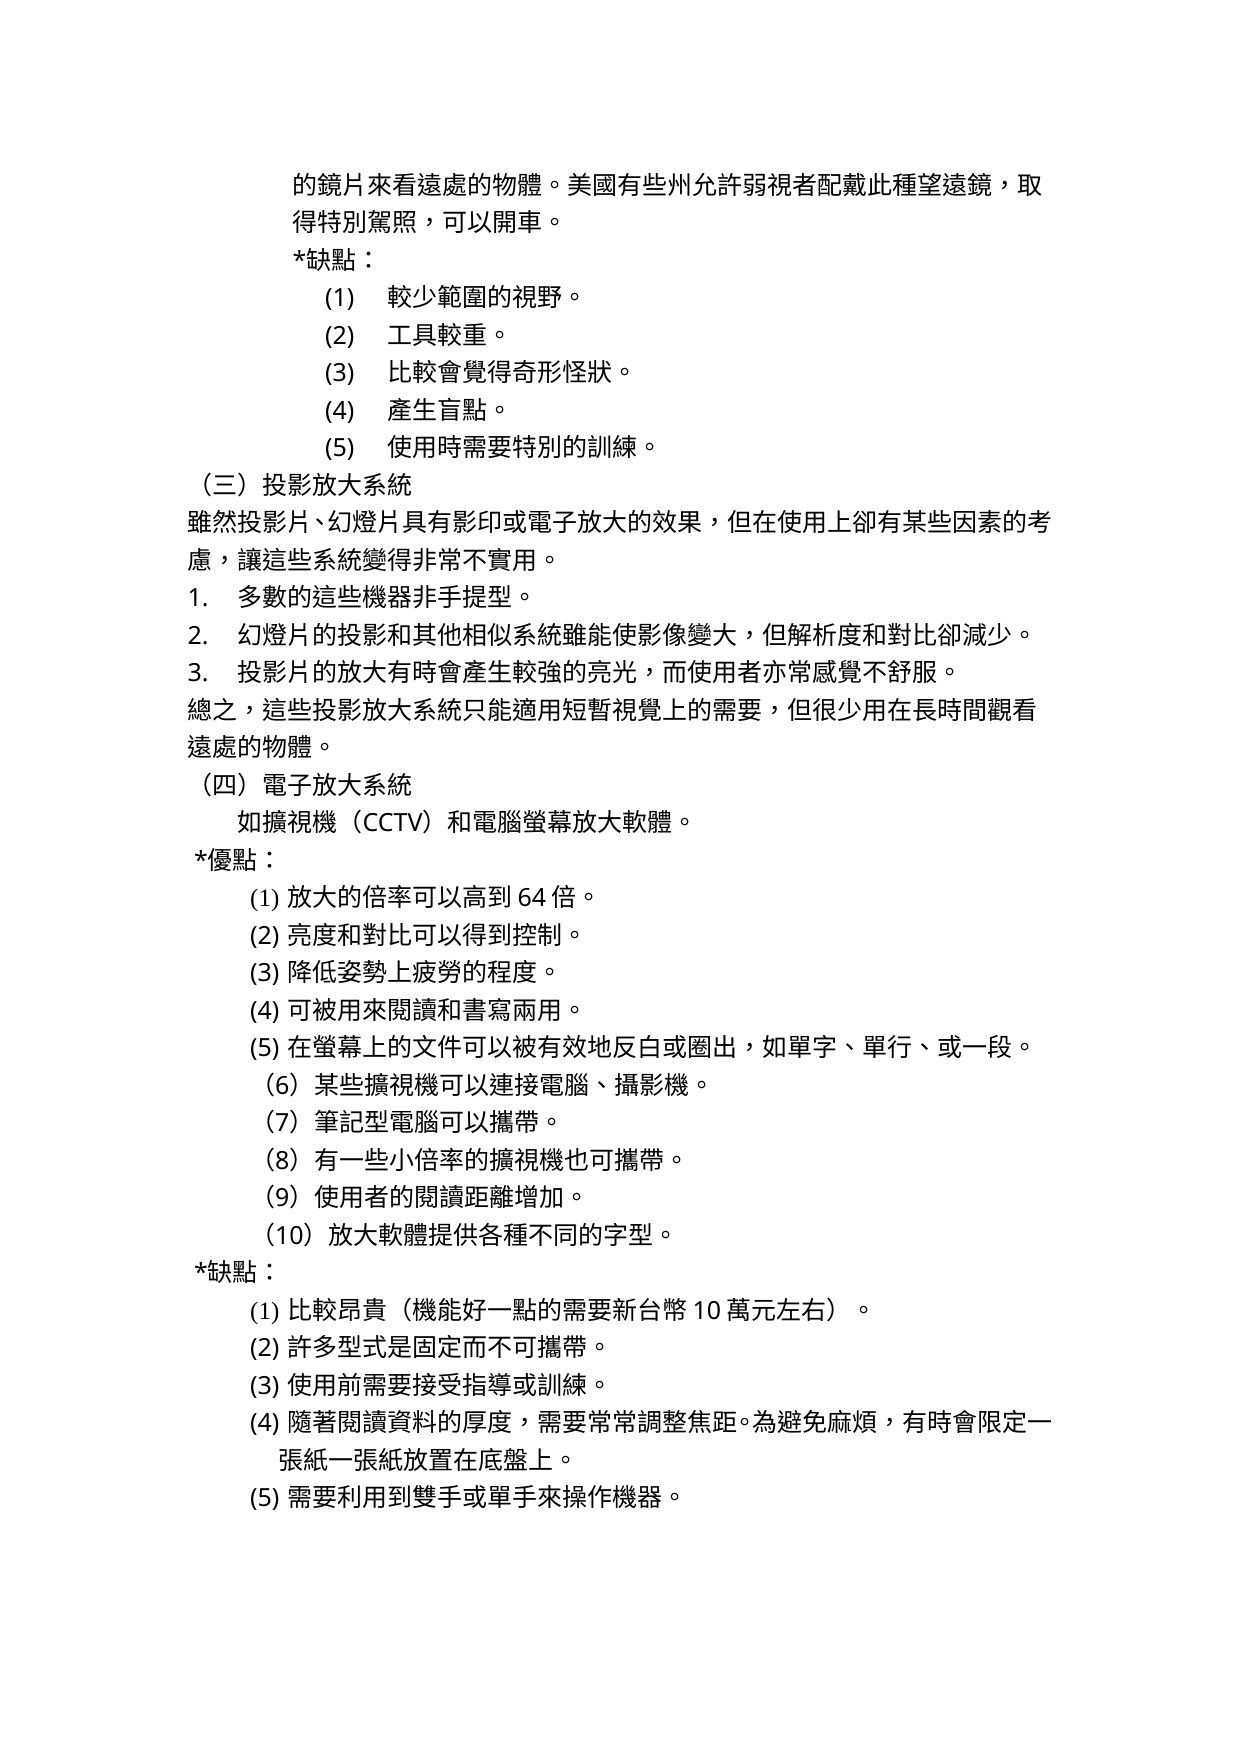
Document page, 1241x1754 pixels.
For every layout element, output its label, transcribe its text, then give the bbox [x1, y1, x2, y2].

text （三）投影放大系統 [187, 464, 1053, 502]
list 多數的這些機器非手提型。 [187, 577, 1053, 614]
text （6）某些擴視機可以連接電腦、攝影機。 [250, 1064, 1053, 1102]
list 許多型式是固定而不可攜帶。 [250, 1327, 1053, 1364]
text （10）放大軟體提供各種不同的字型。 [250, 1214, 1053, 1252]
list 工具較重。 [325, 314, 1053, 352]
text （四）電子放大系統 [187, 764, 1053, 802]
list 比較昂貴（機能好一點的需要新台幣10萬元左右）。 [250, 1289, 1053, 1327]
list 使用時需要特別的訓練。 [325, 427, 1053, 464]
text 總之，這些投影放大系統只能適用短暫視覺上的需要，但很少用在長時間觀看遠處的物體。 [187, 689, 1053, 764]
list 較少範圍的視野。 [325, 277, 1053, 314]
text *缺點： [187, 1252, 1053, 1289]
text *缺點： [292, 239, 1053, 277]
list 降低姿勢上疲勞的程度。 [250, 952, 1053, 989]
text 雖然投影片、幻燈片具有影印或電子放大的效果，但在使用上卻有某些因素的考慮，讓這些系統變得非常不實用。 [187, 502, 1053, 577]
text （8）有一些小倍率的擴視機也可攜帶。 [250, 1139, 1053, 1177]
list 在螢幕上的文件可以被有效地反白或圈出，如單字、單行、或一段。 [250, 1027, 1053, 1064]
list 隨著閱讀資料的厚度，需要常常調整焦距。為避免麻煩，有時會限定一張紙一張紙放置在底盤上。 [250, 1402, 1053, 1477]
list 需要利用到雙手或單手來操作機器。 [250, 1477, 1053, 1514]
text *優點： [187, 839, 1053, 877]
list 投影片的放大有時會產生較強的亮光，而使用者亦常感覺不舒服。 [187, 652, 1053, 689]
list 放大的倍率可以高到64倍。 [250, 877, 1053, 914]
list 使用前需要接受指導或訓練。 [250, 1364, 1053, 1402]
list 亮度和對比可以得到控制。 [250, 914, 1053, 952]
list 幻燈片的投影和其他相似系統雖能使影像變大，但解析度和對比卻減少。 [187, 614, 1053, 652]
list 比較會覺得奇形怪狀。 [325, 352, 1053, 389]
text 如擴視機（CCTV）和電腦螢幕放大軟體。 [237, 802, 1053, 839]
text 的鏡片來看遠處的物體。美國有些州允許弱視者配戴此種望遠鏡，取得特別駕照，可以開車。 [292, 164, 1053, 239]
list 產生盲點。 [325, 389, 1053, 427]
text （7）筆記型電腦可以攜帶。 [250, 1102, 1053, 1139]
text （9）使用者的閱讀距離增加。 [250, 1177, 1053, 1214]
list 可被用來閱讀和書寫兩用。 [250, 989, 1053, 1027]
